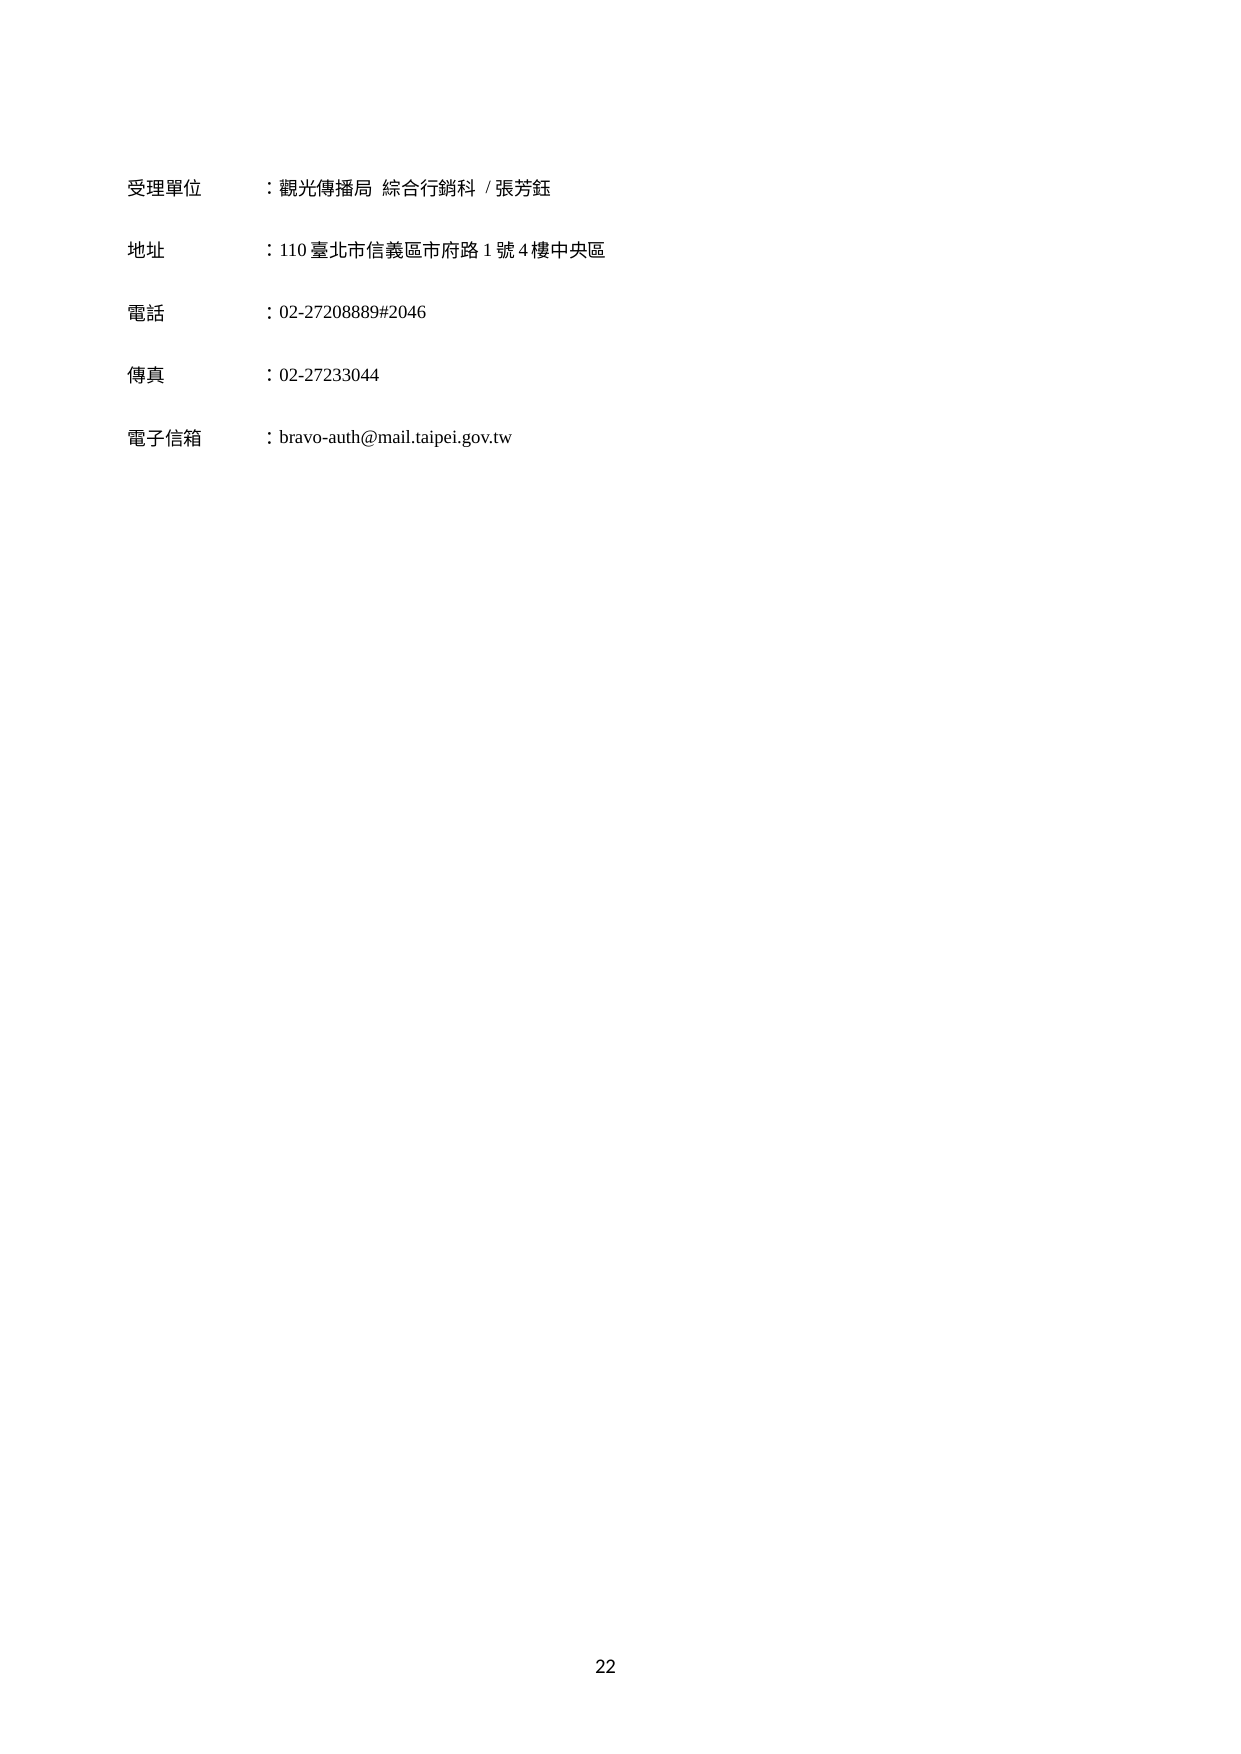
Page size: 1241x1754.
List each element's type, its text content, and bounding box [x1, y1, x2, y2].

table_cell ：bravo-auth@mail.taipei.gov.tw [249, 396, 1137, 458]
table_cell 地址 [116, 208, 249, 271]
table_cell [65, 333, 116, 396]
table_cell [1137, 83, 1146, 208]
table_cell [65, 396, 116, 458]
table_cell [1137, 396, 1146, 458]
table_cell [1137, 271, 1146, 333]
table_cell 受理單位 [116, 83, 249, 208]
table_cell ：02-27208889#2046 [249, 271, 1137, 333]
table_cell [65, 83, 116, 208]
table_cell ：02-27233044 [249, 333, 1137, 396]
table_cell 電話 [116, 271, 249, 333]
table_cell ：觀光傳播局 綜合行銷科 / 張芳鈺 [249, 83, 1137, 208]
table_cell [65, 271, 116, 333]
table_cell 電子信箱 [116, 396, 249, 458]
table_cell [1137, 208, 1146, 271]
table_cell [65, 208, 116, 271]
table_cell 傳真 [116, 333, 249, 396]
table_cell [1137, 333, 1146, 396]
table_cell ：110臺北市信義區市府路1號4樓中央區 [249, 208, 1137, 271]
